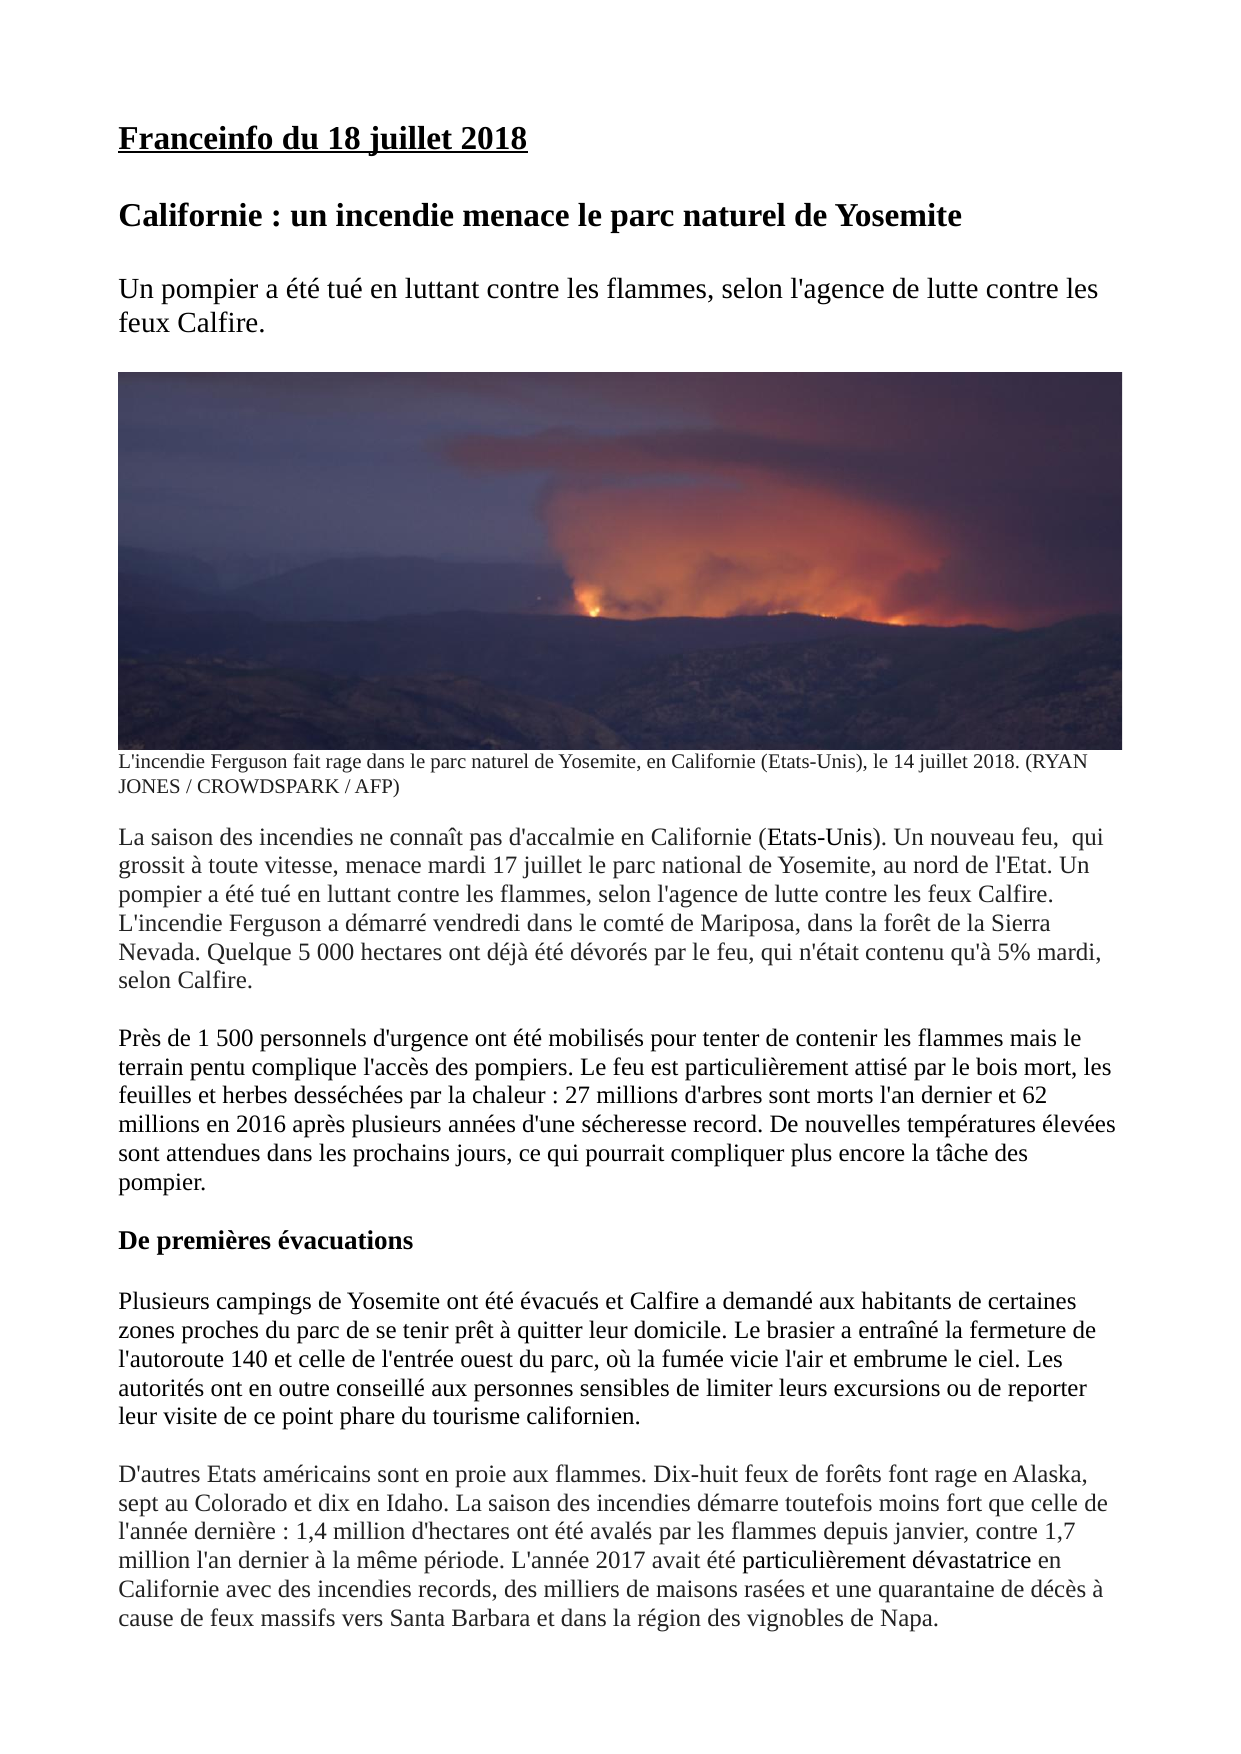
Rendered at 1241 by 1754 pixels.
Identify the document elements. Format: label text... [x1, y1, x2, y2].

text Un pompier a été tué en luttant contre les flammes, selon l'agence de lutte contre les feux Calfire. [118, 271, 1122, 338]
text De premières évacuations [118, 1224, 1122, 1255]
text Franceinfo du 18 juillet 2018 [118, 118, 1122, 156]
text L'incendie Ferguson fait rage dans le parc naturel de Yosemite, en Californie (Etats-Unis), le 14 juillet 2018. (RYAN JONES / CROWDSPARK / AFP) [118, 750, 1122, 798]
picture [118, 372, 1123, 750]
text Près de 1 500 personnels d'urgence ont été mobilisés pour tenter de contenir les flammes mais le terrain pentu complique l'accès des pompiers. Le feu est particulièrement attisé par le bois mort, les feuilles et herbes desséchées par la chaleur : 27 millions d'arbres sont morts l'an dernier et 62 millions en 2016 après plusieurs années d'une sécheresse record. De nouvelles températures élevées sont attendues dans les prochains jours, ce qui pourrait compliquer plus encore la tâche des pompier. [118, 1023, 1122, 1195]
text D'autres Etats américains sont en proie aux flammes. Dix-huit feux de forêts font rage en Alaska, sept au Colorado et dix en Idaho. La saison des incendies démarre toutefois moins fort que celle de l'année dernière : 1,4 million d'hectares ont été avalés par les flammes depuis janvier, contre 1,7 million l'an dernier à la même période. L'année 2017 avait été particulièrement dévastatrice en Californie avec des incendies records, des milliers de maisons rasées et une quarantaine de décès à cause de feux massifs vers Santa Barbara et dans la région des vignobles de Napa. [118, 1459, 1122, 1631]
text La saison des incendies ne connaît pas d'accalmie en Californie (Etats-Unis). Un nouveau feu, qui grossit à toute vitesse, menace mardi 17 juillet le parc national de Yosemite, au nord de l'Etat. Un pompier a été tué en luttant contre les flammes, selon l'agence de lutte contre les feux Calfire. L'incendie Ferguson a démarré vendredi dans le comté de Mariposa, dans la forêt de la Sierra Nevada. Quelque 5 000 hectares ont déjà été dévorés par le feu, qui n'était contenu qu'à 5% mardi, selon Calfire. [118, 822, 1122, 994]
text Plusieurs campings de Yosemite ont été évacués et Calfire a demandé aux habitants de certaines zones proches du parc de se tenir prêt à quitter leur domicile. Le brasier a entraîné la fermeture de l'autoroute 140 et celle de l'entrée ouest du parc, où la fumée vicie l'air et embrume le ciel. Les autorités ont en outre conseillé aux personnes sensibles de limiter leurs excursions ou de reporter leur visite de ce point phare du tourisme californien. [118, 1286, 1122, 1430]
text Californie : un incendie menace le parc naturel de Yosemite [118, 195, 1122, 233]
